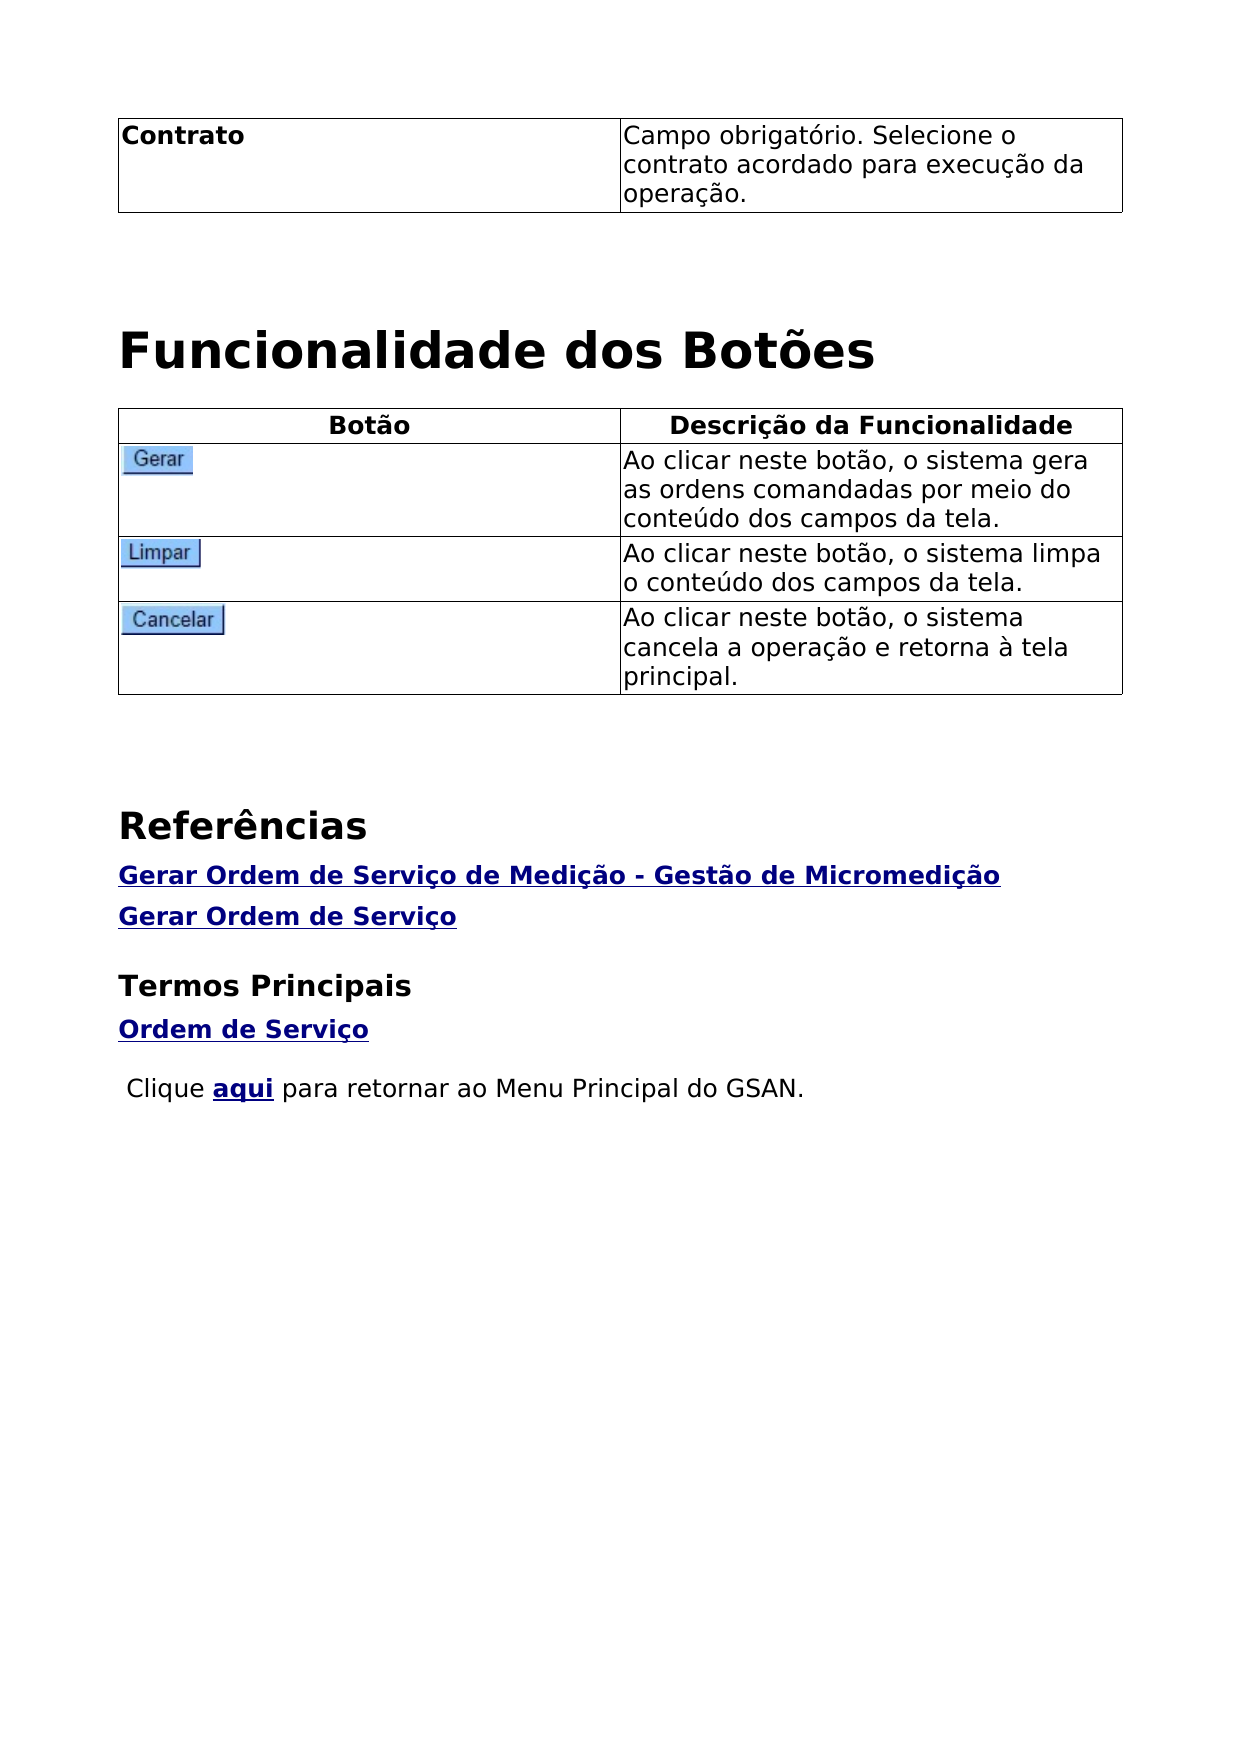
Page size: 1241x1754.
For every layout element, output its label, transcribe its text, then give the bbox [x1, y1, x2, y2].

subtitle Referências [118, 805, 1122, 848]
subtitle Funcionalidade dos Botões [118, 322, 1122, 381]
table_cell [119, 537, 620, 601]
table_cell Ao clicar neste botão, o sistema gera as ordens comandadas por meio do conteúdo dos campos da tela. [621, 444, 1122, 536]
table_cell Ao clicar neste botão, o sistema cancela a operação e retorna à tela principal. [621, 602, 1122, 694]
picture [121, 446, 193, 476]
subtitle Termos Principais [118, 969, 1122, 1003]
picture [121, 539, 201, 569]
table_cell Campo obrigatório. Selecione o contrato acordado para execução da operação. [621, 119, 1122, 212]
text Gerar Ordem de Serviço [118, 903, 1122, 932]
table_cell Ao clicar neste botão, o sistema limpa o conteúdo dos campos da tela. [621, 537, 1122, 601]
picture [121, 603, 226, 635]
text Gerar Ordem de Serviço de Medição - Gestão de Micromedição [118, 861, 1122, 890]
table_header Botão [119, 409, 620, 443]
table_cell Contrato [119, 119, 620, 212]
text Ordem de Serviço Clique aqui para retornar ao Menu Principal do GSAN. [118, 1016, 1122, 1103]
table_cell [119, 602, 620, 694]
table_header Descrição da Funcionalidade [621, 409, 1122, 443]
table_cell [119, 444, 620, 536]
